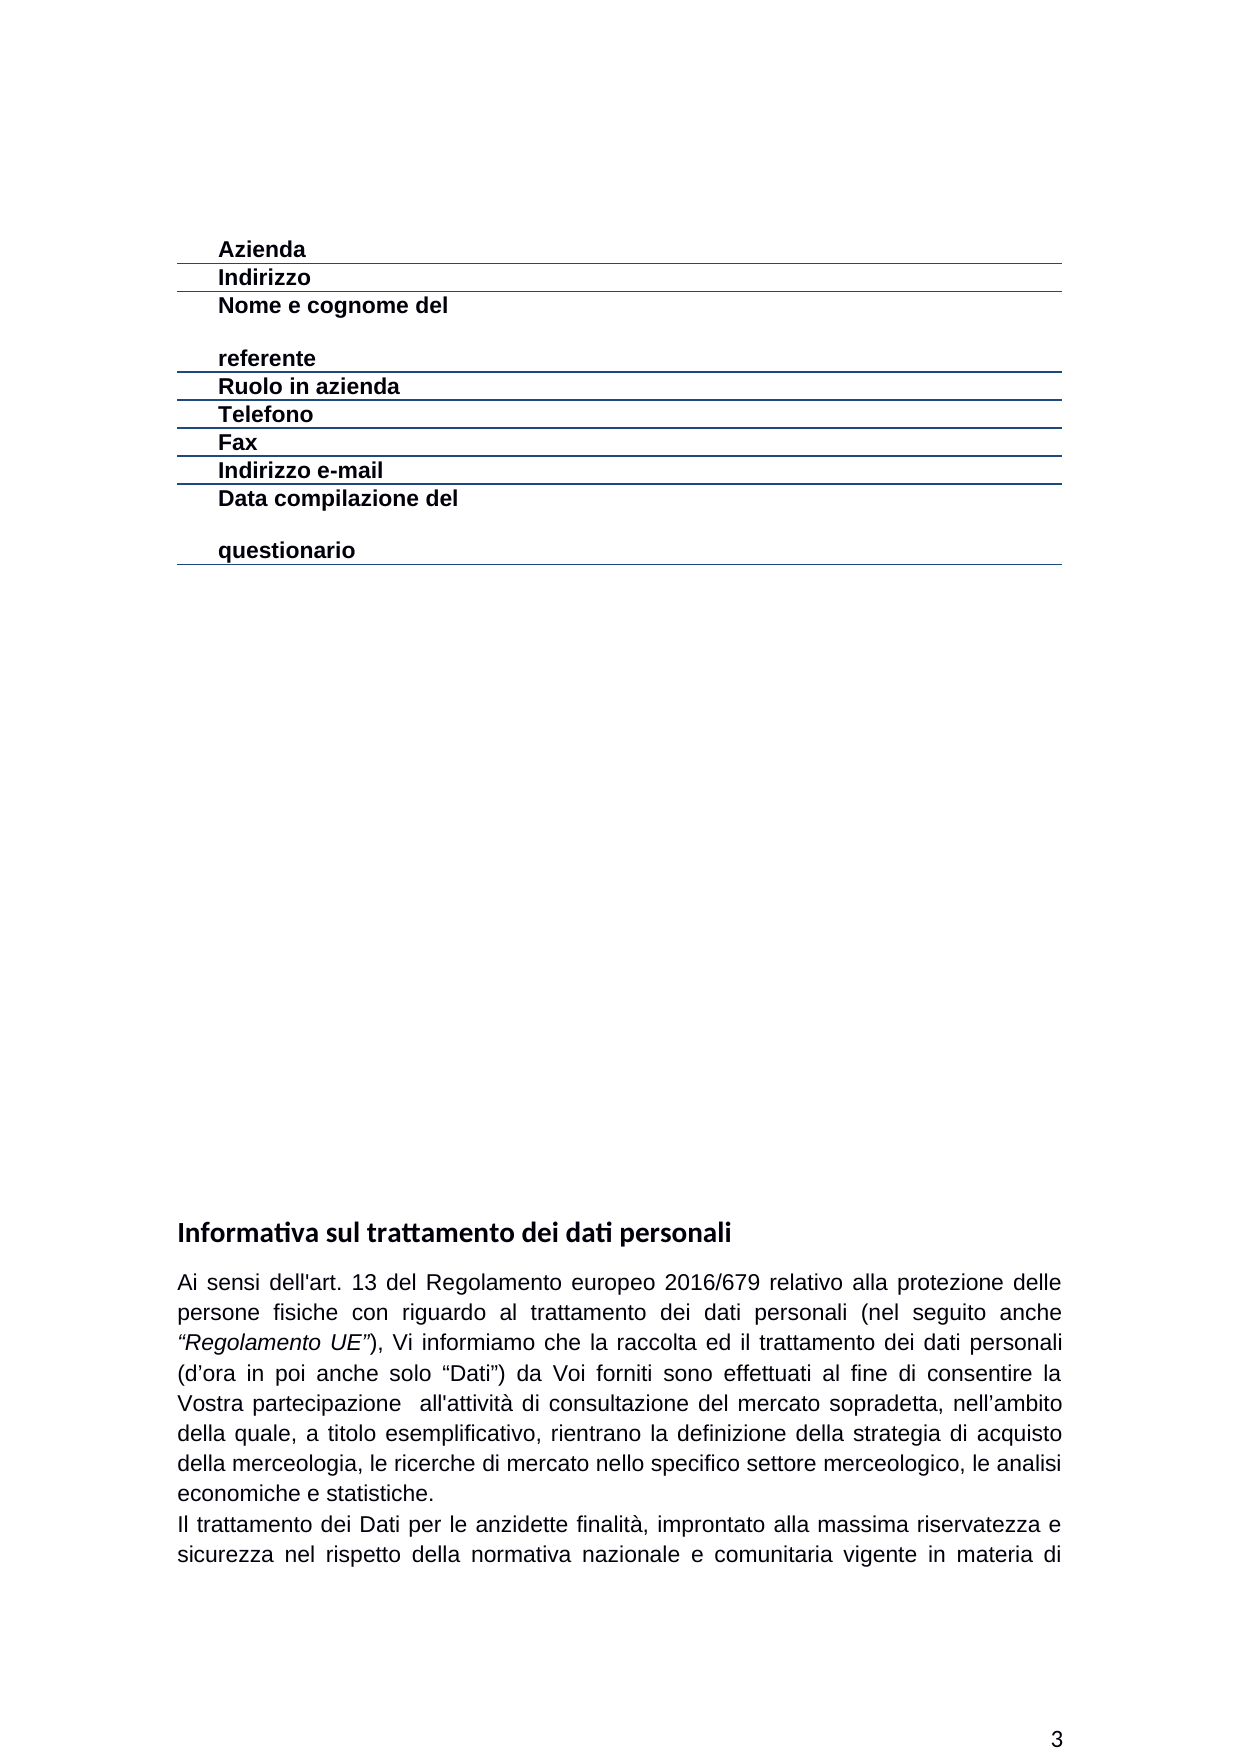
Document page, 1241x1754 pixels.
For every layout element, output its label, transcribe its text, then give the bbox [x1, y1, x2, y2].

table_cell Indirizzo [177, 264, 472, 291]
table_header Azienda [177, 236, 472, 263]
table_header [472, 236, 1062, 263]
table_cell Nome e cognome del referente [177, 292, 472, 371]
table_cell Ruolo in azienda [177, 373, 472, 399]
table_cell [472, 292, 1062, 371]
table_cell [472, 429, 1062, 455]
text Il trattamento dei Dati per le anzidette finalità, improntato alla massima riservatezza e sicurezza nel rispetto della normativa nazionale e comunitaria vigente in materia di [177, 1511, 1063, 1567]
table_cell [472, 373, 1062, 399]
text Ai sensi dell'art. 13 del Regolamento europeo 2016/679 relativo alla protezione delle persone fisiche con riguardo al trattamento dei dati personali (nel seguito anche “Regolamento UE”), Vi informiamo che la raccolta ed il trattamento dei dati personali (d’ora in poi anche solo “Dati”) da Voi forniti sono effettuati al fine di consentire la Vostra partecipazione all'attività di consultazione del mercato sopradetta, nell’ambito della quale, a titolo esemplificativo, rientrano la definizione della strategia di acquisto della merceologia, le ricerche di mercato nello specifico settore merceologico, le analisi economiche e statistiche. [177, 1269, 1063, 1507]
subtitle Informativa sul trattamento dei dati personali [177, 1214, 1063, 1249]
table_cell [472, 485, 1062, 563]
table_cell Fax [177, 429, 472, 455]
table_cell Indirizzo e-mail [177, 457, 472, 483]
table_cell Telefono [177, 401, 472, 427]
table_cell Data compilazione del questionario [177, 485, 472, 563]
table_cell [472, 264, 1062, 291]
table_cell [472, 457, 1062, 483]
table_cell [472, 401, 1062, 427]
